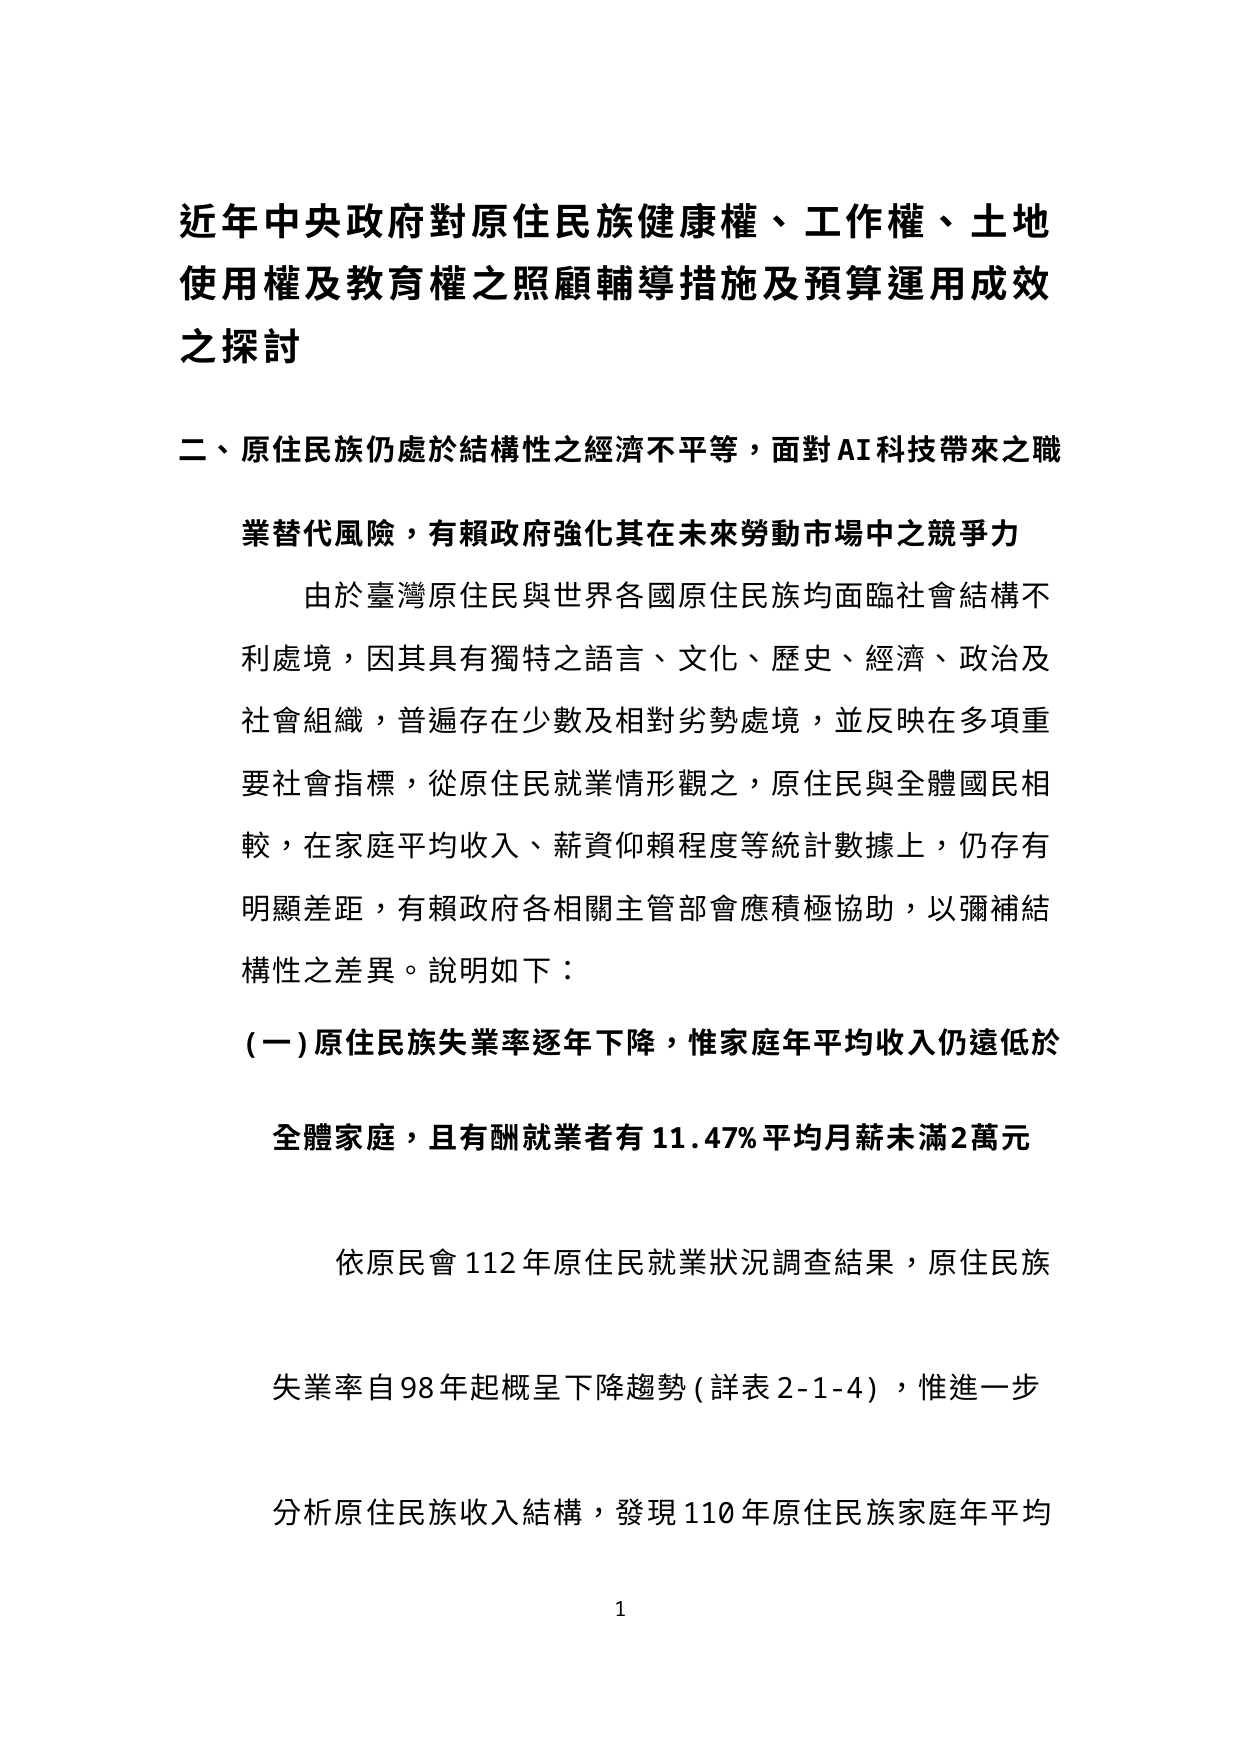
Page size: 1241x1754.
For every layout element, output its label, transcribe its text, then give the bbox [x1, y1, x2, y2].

text 近年中央政府對原住民族健康權、工作權、土地使用權及教育權之照顧輔導措施及預算運用成效之探討 [177, 177, 1063, 365]
text 由於臺灣原住民與世界各國原住民族均面臨社會結構不利處境，因其具有獨特之語言、文化、歷史、經濟、政治及社會組織，普遍存在少數及相對劣勢處境，並反映在多項重要社會指標，從原住民就業情形觀之，原住民與全體國民相較，在家庭平均收入、薪資仰賴程度等統計數據上，仍存有明顯差距，有賴政府各相關主管部會應積極協助，以彌補結構性之差異。說明如下： [236, 552, 1063, 990]
text 依原民會112年原住民就業狀況調查結果，原住民族失業率自98年起概呈下降趨勢(詳表2-1-4)，惟進一步分析原住民族收入結構，發現110年原住民族家庭年平均收入(含自用住宅設算租金收入)為86.19萬元/戶，僅為我國全體家庭年收入137.84萬元/戶之63%(詳表3-2-1)，復按110年12月(第4季)原住民就業狀況報告顯示，原住民族有酬就業者約有11.47%平均月薪未滿2萬元，反觀我全國體民眾有酬就業者平均月薪，僅有不到1成未滿2萬元。 [266, 1177, 1063, 1552]
text (一)原住民族失業率逐年下降，惟家庭年平均收入仍遠低於全體家庭，且有酬就業者有11.47%平均月薪未滿2萬元 [236, 990, 1063, 1177]
text 二、原住民族仍處於結構性之經濟不平等，面對AI科技帶來之職業替代風險，有賴政府強化其在未來勞動市場中之競爭力 [177, 365, 1063, 552]
